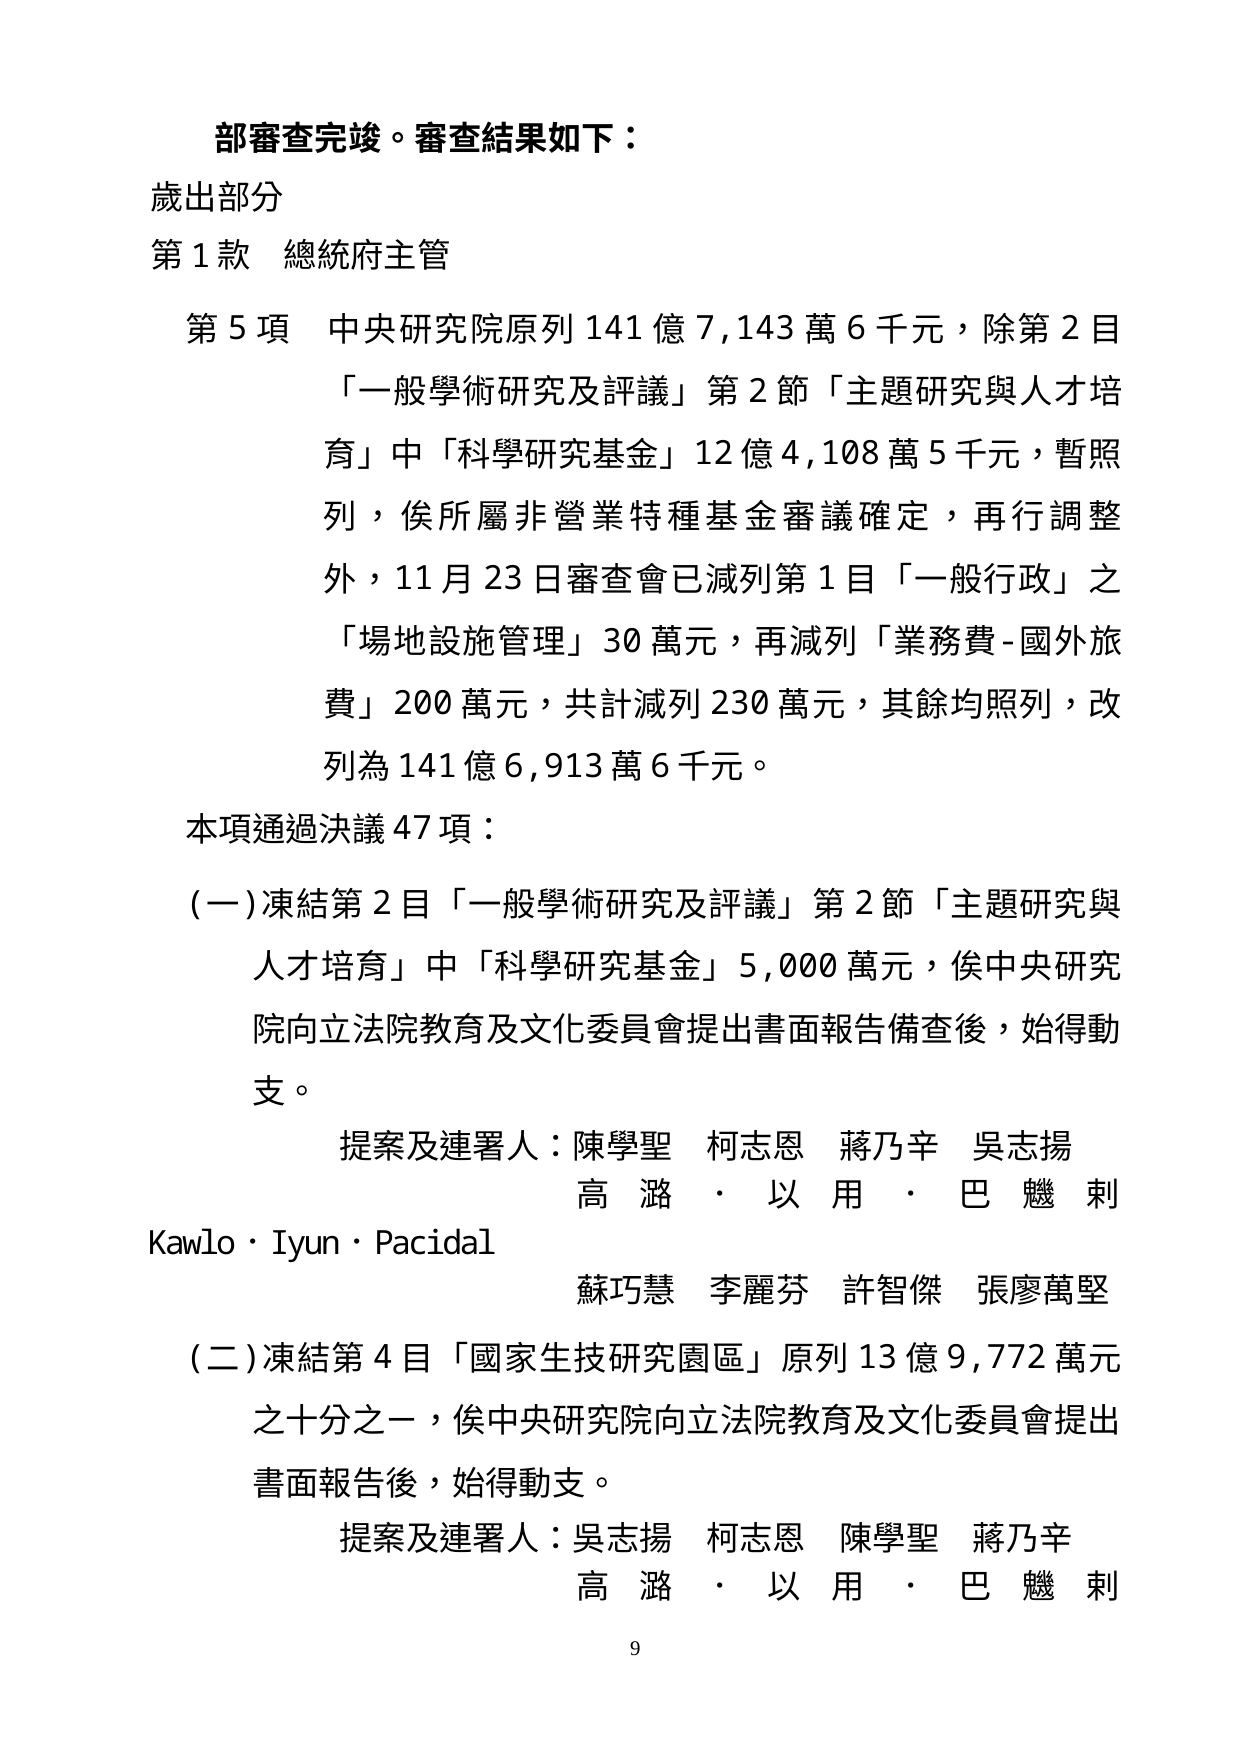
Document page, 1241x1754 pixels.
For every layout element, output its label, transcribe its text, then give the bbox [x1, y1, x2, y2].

text 部審查完竣。審查結果如下： [148, 112, 1122, 160]
text (一)凍結第2目「一般學術研究及評議」第2節「主題研究與人才培育」中「科學研究基金」5,000萬元，俟中央研究院向立法院教育及文化委員會提出書面報告備查後，始得動支。 [185, 871, 1122, 1121]
text 提案及連署人：陳學聖 柯志恩 蔣乃辛 吳志揚 [148, 1121, 1122, 1168]
text 第5項 中央研究院原列141億7,143萬6千元，除第2目「一般學術研究及評議」第2節「主題研究與人才培育」中「科學研究基金」12億4,108萬5千元，暫照列，俟所屬非營業特種基金審議確定，再行調整外，11月23日審查會已減列第1目「一般行政」之「場地設施管理」30萬元，再減列「業務費-國外旅費」200萬元，共計減列230萬元，其餘均照列，改列為141億6,913萬6千元。 [185, 296, 1122, 796]
text 歲出部分 [150, 173, 1122, 218]
text 本項通過決議47項： [185, 796, 1122, 858]
text 高潞．以用．巴魕剌 [148, 1560, 1122, 1608]
text 蘇巧慧 李麗芬 許智傑 張廖萬堅 [148, 1264, 1122, 1312]
text 第1款 總統府主管 [150, 231, 1122, 277]
text 提案及連署人：吳志揚 柯志恩 陳學聖 蔣乃辛 [148, 1512, 1122, 1560]
text 高潞．以用．巴魕剌Kawlo．Iyun．Pacidal [148, 1168, 1122, 1264]
text (二)凍結第4目「國家生技研究園區」原列13億9,772萬元之十分之ㄧ，俟中央研究院向立法院教育及文化委員會提出書面報告後，始得動支。 [185, 1325, 1122, 1512]
